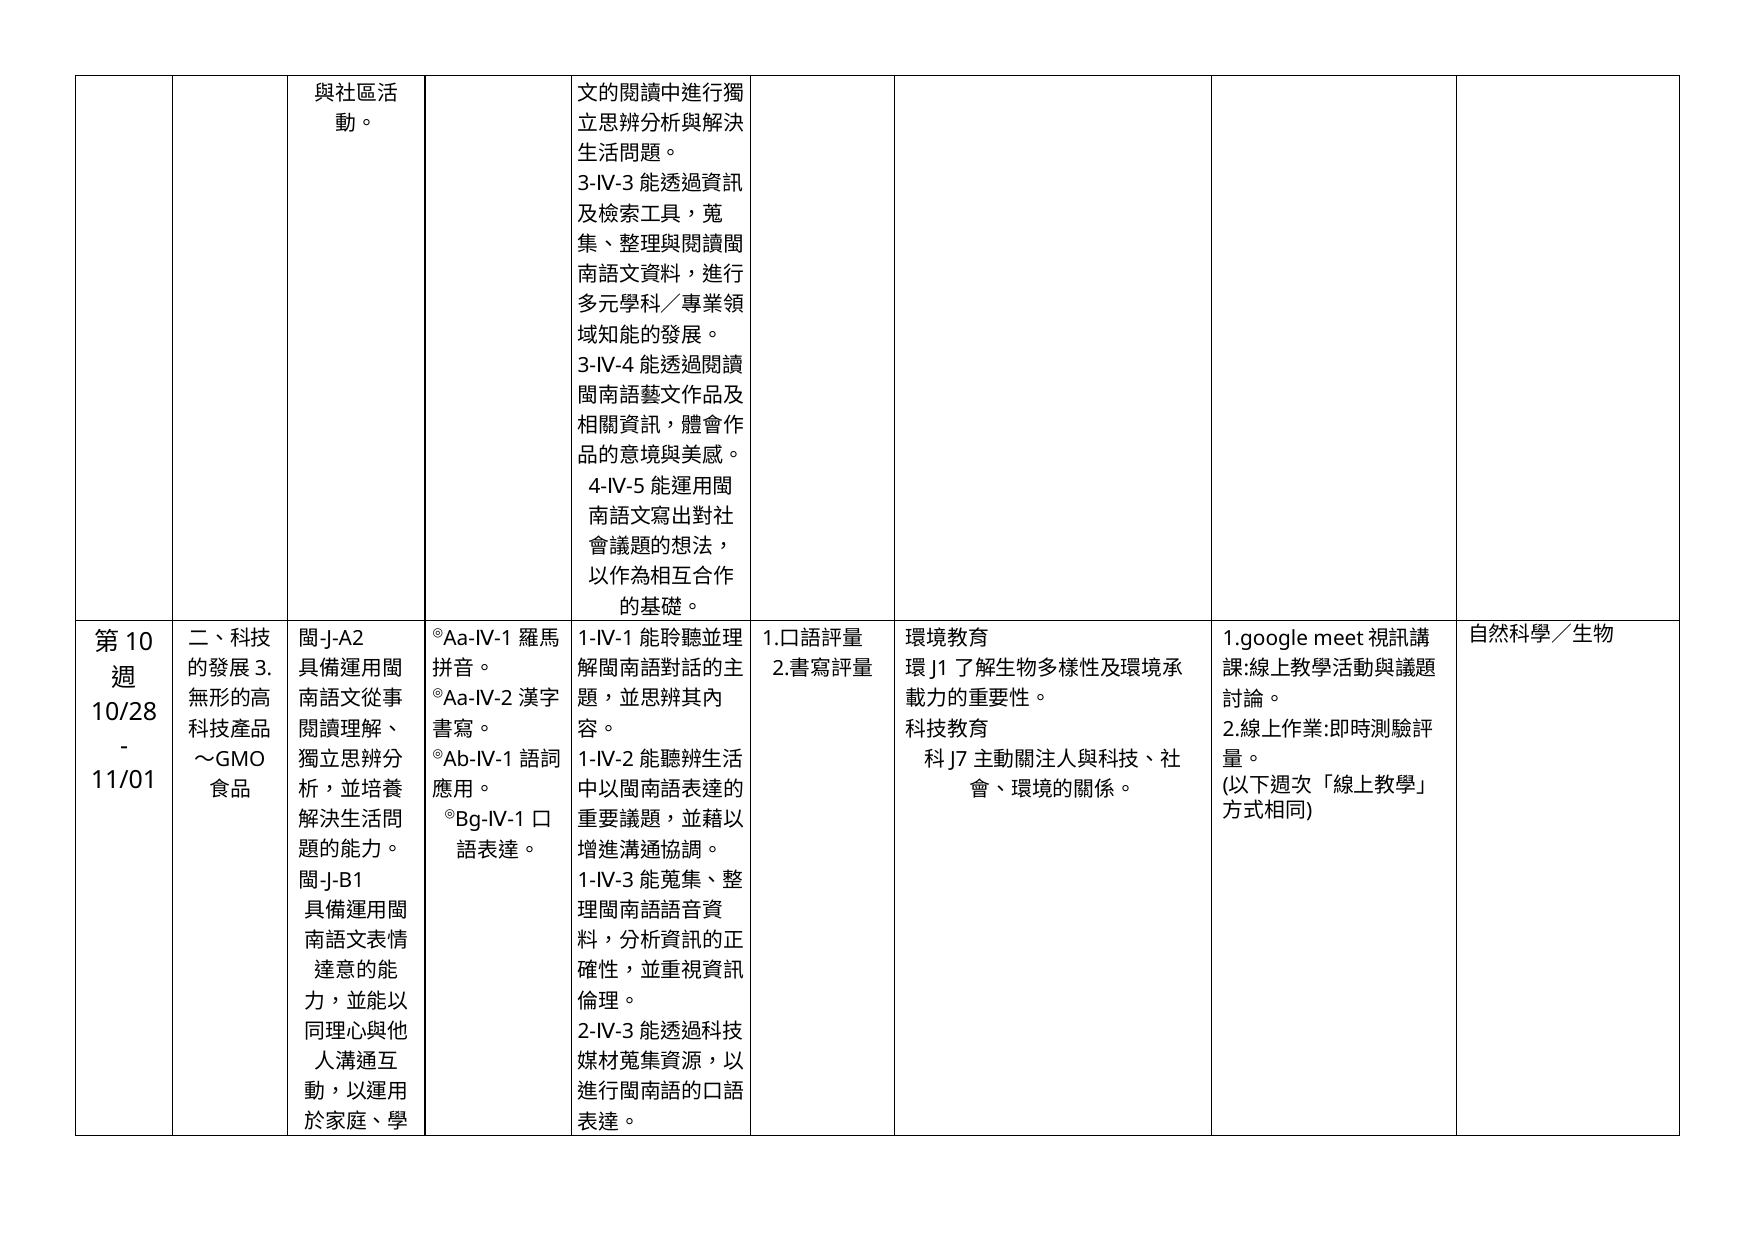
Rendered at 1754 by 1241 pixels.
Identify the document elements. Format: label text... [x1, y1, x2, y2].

table_cell 第10週 10/28-11/01 [76, 621, 172, 1135]
table_cell 1.口語評量 2.書寫評量 [751, 621, 894, 1135]
table_cell [173, 76, 287, 620]
table_cell [895, 76, 1211, 620]
table_cell 與社區活動。 [288, 76, 424, 620]
table_cell 文的閱讀中進行獨立思辨分析與解決生活問題。 3-Ⅳ-3 能透過資訊及檢索工具，蒐集、整理與閱讀閩南語文資料，進行多元學科／專業領域知能的發展。 3-Ⅳ-4 能透過閱讀閩南語藝文作品及相關資訊，體會作品的意境與美感。 4-Ⅳ-5 能運用閩南語文寫出對社會議題的想法，以作為相互合作的基礎。 [572, 76, 750, 620]
table_cell 1-Ⅳ-1 能聆聽並理解閩南語對話的主題，並思辨其內容。 1-Ⅳ-2 能聽辨生活中以閩南語表達的重要議題，並藉以增進溝通協調。 1-Ⅳ-3 能蒐集、整理閩南語語音資料，分析資訊的正確性，並重視資訊倫理。 2-Ⅳ-3 能透過科技媒材蒐集資源，以進行閩南語的口語表達。 [572, 621, 750, 1135]
table_cell 二、科技的發展 3.無形的高科技產品～GMO食品 [173, 621, 287, 1135]
table_cell [1212, 76, 1456, 620]
table_cell 1.google meet視訊講課:線上教學活動與議題討論。 2.線上作業:即時測驗評量。 (以下週次「線上教學｣方式相同) [1212, 621, 1456, 1135]
table_cell ◎Aa-Ⅳ-1 羅馬拼音。 ◎Aa-Ⅳ-2 漢字書寫。 ◎Ab-Ⅳ-1 語詞應用。 ◎Bg-Ⅳ-1 口語表達。 [426, 621, 571, 1135]
table_cell 閩-J-A2 具備運用閩南語文從事閱讀理解、獨立思辨分析，並培養解決生活問題的能力。 閩-J-B1 具備運用閩南語文表情達意的能力，並能以同理心與他人溝通互動，以運用於家庭、學 [288, 621, 424, 1135]
table_cell 自然科學／生物 [1457, 621, 1679, 1135]
table_cell [751, 76, 894, 620]
table_cell [76, 76, 172, 620]
table_cell [426, 76, 571, 620]
table_cell 環境教育 環 J1 了解生物多樣性及環境承載力的重要性。 科技教育 科 J7 主動關注人與科技、社會、環境的關係。 [895, 621, 1211, 1135]
table_cell [1457, 76, 1679, 620]
